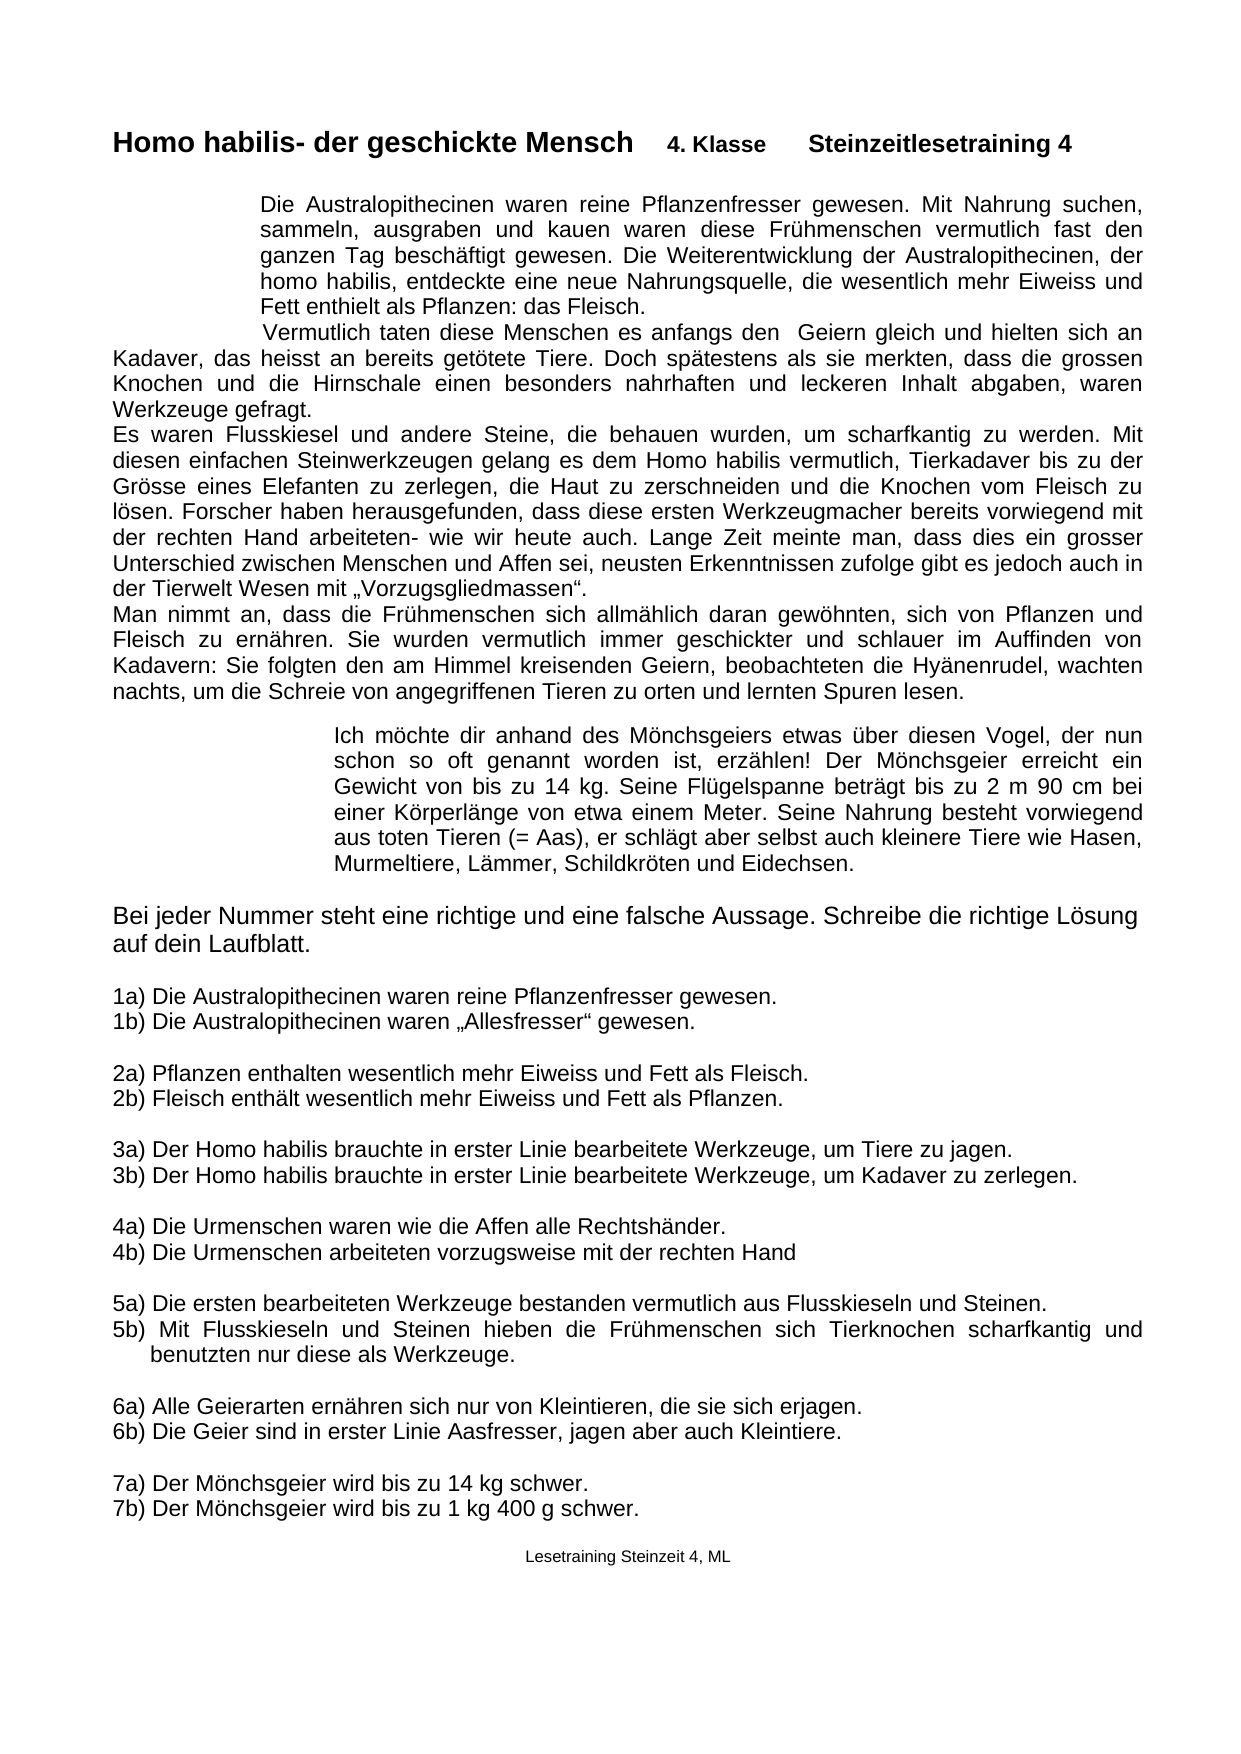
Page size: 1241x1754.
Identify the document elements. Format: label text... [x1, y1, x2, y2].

text 6a) Alle Geierarten ernähren sich nur von Kleintieren, die sie sich erjagen. [112, 1393, 1144, 1419]
text 3b) Der Homo habilis brauchte in erster Linie bearbeitete Werkzeuge, um Kadaver zu zerlegen. [112, 1163, 1144, 1188]
text Lesetraining Steinzeit 4, ML [112, 1547, 1144, 1566]
text 7a) Der Mönchsgeier wird bis zu 14 kg schwer. [112, 1470, 1144, 1496]
text 4a) Die Urmenschen waren wie die Affen alle Rechtshänder. [112, 1214, 1144, 1240]
text Ich möchte dir anhand des Mönchsgeiers etwas über diesen Vogel, der nun schon so oft genannt worden ist, erzählen! Der Mönchsgeier erreicht ein Gewicht von bis zu 14 kg. Seine Flügelspanne beträgt bis zu 2 m 90 cm bei einer Körperlänge von etwa einem Meter. Seine Nahrung besteht vorwiegend aus toten Tieren (= Aas), er schlägt aber selbst auch kleinere Tiere wie Hasen, Murmeltiere, Lämmer, Schildkröten und Eidechsen. [334, 723, 1144, 902]
text Homo habilis- der geschickte Mensch 4. Klasse Steinzeitlesetraining 4 [112, 126, 1144, 159]
text Man nimmt an, dass die Frühmenschen sich allmählich daran gewöhnten, sich von Pflanzen und Fleisch zu ernähren. Sie wurden vermutlich immer geschickter und schlauer im Auffinden von Kadavern: Sie folgten den am Himmel kreisenden Geiern, beobachteten die Hyänenrudel, wachten nachts, um die Schreie von angegriffenen Tieren zu orten und lernten Spuren lesen. [112, 601, 1144, 704]
text 3a) Der Homo habilis brauchte in erster Linie bearbeitete Werkzeuge, um Tiere zu jagen. [112, 1137, 1144, 1163]
text Vermutlich taten diese Menschen es anfangs den Geiern gleich und hielten sich an Kadaver, das heisst an bereits getötete Tiere. Doch spätestens als sie merkten, dass die grossen Knochen und die Hirnschale einen besonders nahrhaften und leckeren Inhalt abgaben, waren Werkzeuge gefragt. [112, 319, 1144, 422]
text Die Australopithecinen waren reine Pflanzenfresser gewesen. Mit Nahrung suchen, sammeln, ausgraben und kauen waren diese Frühmenschen vermutlich fast den ganzen Tag beschäftigt gewesen. Die Weiterentwicklung der Australopithecinen, der homo habilis, entdeckte eine neue Nahrungsquelle, die wesentlich mehr Eiweiss und Fett enthielt als Pflanzen: das Fleisch. [260, 191, 1144, 319]
text 5b) Mit Flusskieseln und Steinen hieben die Frühmenschen sich Tierknochen scharfkantig und benutzten nur diese als Werkzeuge. [112, 1317, 1144, 1368]
text 4b) Die Urmenschen arbeiteten vorzugsweise mit der rechten Hand [112, 1240, 1144, 1265]
text 1a) Die Australopithecinen waren reine Pflanzenfresser gewesen. [112, 983, 1144, 1009]
text 6b) Die Geier sind in erster Linie Aasfresser, jagen aber auch Kleintiere. [112, 1419, 1144, 1445]
text 7b) Der Mönchsgeier wird bis zu 1 kg 400 g schwer. [112, 1496, 1144, 1522]
text 2a) Pflanzen enthalten wesentlich mehr Eiweiss und Fett als Fleisch. [112, 1060, 1144, 1086]
text 1b) Die Australopithecinen waren „Allesfresser“ gewesen. [112, 1009, 1144, 1035]
text Bei jeder Nummer steht eine richtige und eine falsche Aussage. Schreibe die richtige Lösung auf dein Laufblatt. [112, 902, 1144, 958]
text 2b) Fleisch enthält wesentlich mehr Eiweiss und Fett als Pflanzen. [112, 1086, 1144, 1112]
text Es waren Flusskiesel und andere Steine, die behauen wurden, um scharfkantig zu werden. Mit diesen einfachen Steinwerkzeugen gelang es dem Homo habilis vermutlich, Tierkadaver bis zu der Grösse eines Elefanten zu zerlegen, die Haut zu zerschneiden und die Knochen vom Fleisch zu lösen. Forscher haben herausgefunden, dass diese ersten Werkzeugmacher bereits vorwiegend mit der rechten Hand arbeiteten- wie wir heute auch. Lange Zeit meinte man, dass dies ein grosser Unterschied zwischen Menschen und Affen sei, neusten Erkenntnissen zufolge gibt es jedoch auch in der Tierwelt Wesen mit „Vorzugsgliedmassen“. [112, 422, 1144, 601]
text 5a) Die ersten bearbeiteten Werkzeuge bestanden vermutlich aus Flusskieseln und Steinen. [112, 1291, 1144, 1317]
